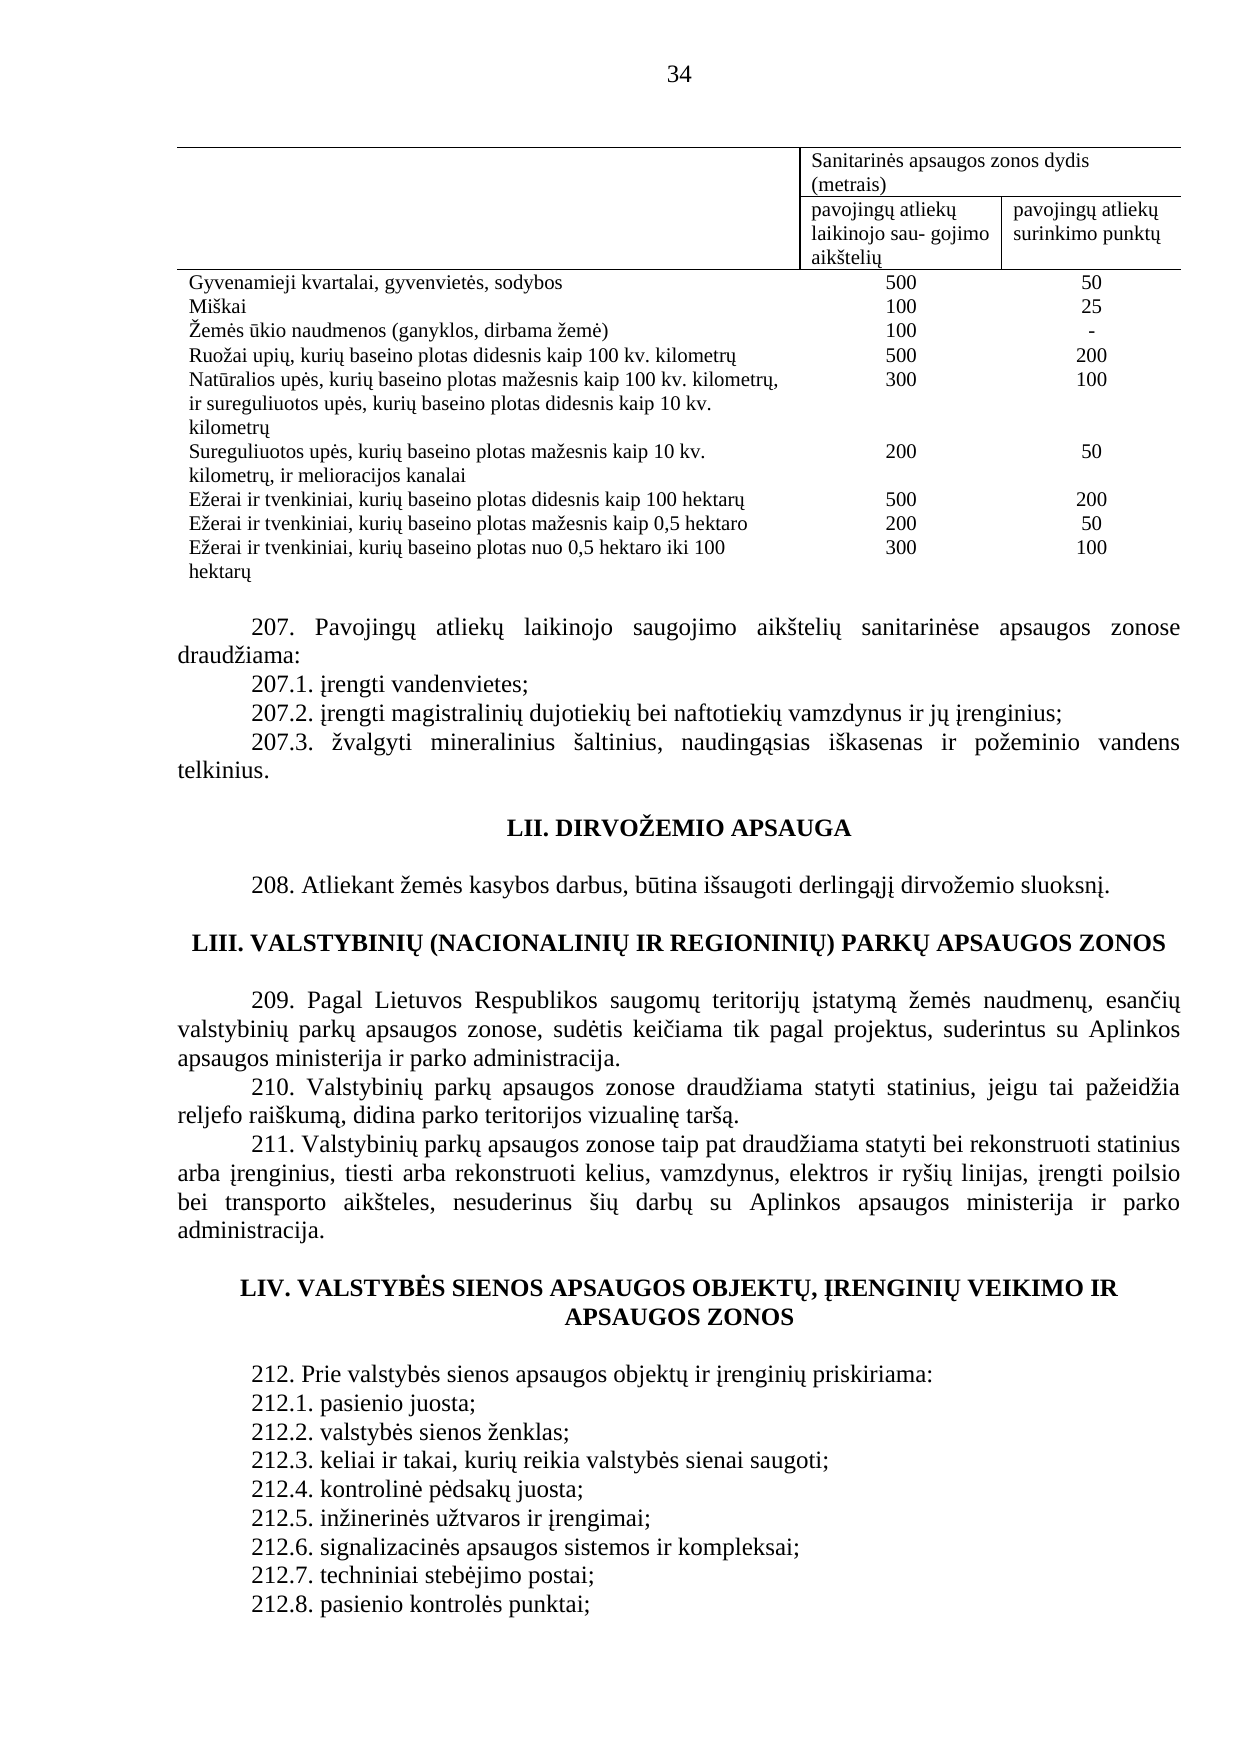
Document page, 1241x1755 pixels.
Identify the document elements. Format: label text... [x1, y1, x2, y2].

table_cell 50 [1002, 439, 1181, 487]
text 212.3. keliai ir takai, kurių reikia valstybės sienai saugoti; [177, 1446, 1181, 1474]
table_cell Ežerai ir tvenkiniai, kurių baseino plotas didesnis kaip 100 hektarų [177, 487, 800, 511]
table_cell 300 [800, 535, 1002, 583]
table_cell Ežerai ir tvenkiniai, kurių baseino plotas mažesnis kaip 0,5 hektaro [177, 511, 800, 535]
table_cell 200 [800, 439, 1002, 487]
text 212.8. pasienio kontrolės punktai; [177, 1589, 1181, 1618]
text 212.7. techniniai stebėjimo postai; [177, 1561, 1181, 1589]
table_cell Miškai [177, 294, 800, 318]
table_cell - [1002, 319, 1181, 342]
text 212.2. valstybės sienos ženklas; [177, 1417, 1181, 1446]
table_cell 500 [800, 487, 1002, 511]
text 208. Atliekant žemės kasybos darbus, būtina išsaugoti derlingąjį dirvožemio sluoksnį. [177, 871, 1181, 899]
table_cell 100 [1002, 535, 1181, 583]
text 212.4. kontrolinė pėdsakų juosta; [177, 1474, 1181, 1503]
text 212. Prie valstybės sienos apsaugos objektų ir įrenginių priskiriama: [177, 1359, 1181, 1388]
table_cell Ežerai ir tvenkiniai, kurių baseino plotas nuo 0,5 hektaro iki 100 hektarų [177, 535, 800, 583]
table_cell 500 [800, 270, 1002, 294]
table_cell 100 [800, 294, 1002, 318]
table_cell Žemės ūkio naudmenos (ganyklos, dirbama žemė) [177, 319, 800, 342]
table_cell 500 [800, 343, 1002, 367]
text 207.1. įrengti vandenvietes; [177, 669, 1181, 698]
text 212.1. pasienio juosta; [177, 1388, 1181, 1417]
table_header Sanitarinės apsaugos zonos dydis (metrais) [801, 148, 1181, 196]
text 211. Valstybinių parkų apsaugos zonose taip pat draudžiama statyti bei rekonstruoti statinius arba įrenginius, tiesti arba rekonstruoti kelius, vamzdynus, elektros ir ryšių linijas, įrengti poilsio bei transporto aikšteles, nesuderinus šių darbų su Aplinkos apsaugos ministerija ir parko administracija. [177, 1129, 1181, 1244]
text 207.3. žvalgyti mineralinius šaltinius, naudingąsias iškasenas ir požeminio vandens telkinius. [177, 727, 1181, 784]
text 209. Pagal Lietuvos Respublikos saugomų teritorijų įstatymą žemės naudmenų, esančių valstybinių parkų apsaugos zonose, sudėtis keičiama tik pagal projektus, suderintus su Aplinkos apsaugos ministerija ir parko administracija. [177, 986, 1181, 1072]
table_cell pavojingų atliekų laikinojo sau- gojimo aikštelių [801, 197, 1001, 269]
text LII. DIRVOŽEMIO APSAUGA [177, 813, 1181, 842]
table_cell pavojingų atliekų surinkimo punktų [1002, 197, 1181, 269]
text 207.2. įrengti magistralinių dujotiekių bei naftotiekių vamzdynus ir jų įrenginius; [177, 698, 1181, 727]
table_cell 300 [800, 367, 1002, 439]
text LIV. VALSTYBĖS SIENOS APSAUGOS OBJEKTŲ, ĮRENGINIŲ VEIKIMO IR APSAUGOS ZONOS [177, 1273, 1181, 1331]
table_cell 50 [1002, 270, 1181, 294]
text 212.5. inžinerinės užtvaros ir įrengimai; [177, 1503, 1181, 1532]
table_cell 100 [1002, 367, 1181, 439]
table_cell Sureguliuotos upės, kurių baseino plotas mažesnis kaip 10 kv. kilometrų, ir melioracijos kanalai [177, 439, 800, 487]
table_cell 50 [1002, 511, 1181, 535]
text 207. Pavojingų atliekų laikinojo saugojimo aikštelių sanitarinėse apsaugos zonose draudžiama: [177, 612, 1181, 669]
table_cell 100 [800, 319, 1002, 342]
table_cell 200 [800, 511, 1002, 535]
table_cell Gyvenamieji kvartalai, gyvenvietės, sodybos [177, 270, 800, 294]
table_cell Natūralios upės, kurių baseino plotas mažesnis kaip 100 kv. kilometrų, ir sureguliuotos upės, kurių baseino plotas didesnis kaip 10 kv. kilometrų [177, 367, 800, 439]
text LIII. VALSTYBINIŲ (NACIONALINIŲ IR REGIONINIŲ) PARKŲ APSAUGOS ZONOS [177, 928, 1181, 957]
table_cell 200 [1002, 487, 1181, 511]
text 210. Valstybinių parkų apsaugos zonose draudžiama statyti statinius, jeigu tai pažeidžia reljefo raiškumą, didina parko teritorijos vizualinę taršą. [177, 1072, 1181, 1129]
table_header [177, 148, 799, 269]
text 212.6. signalizacinės apsaugos sistemos ir kompleksai; [177, 1532, 1181, 1561]
table_cell 25 [1002, 294, 1181, 318]
table_cell 200 [1002, 343, 1181, 367]
table_cell Ruožai upių, kurių baseino plotas didesnis kaip 100 kv. kilometrų [177, 343, 800, 367]
